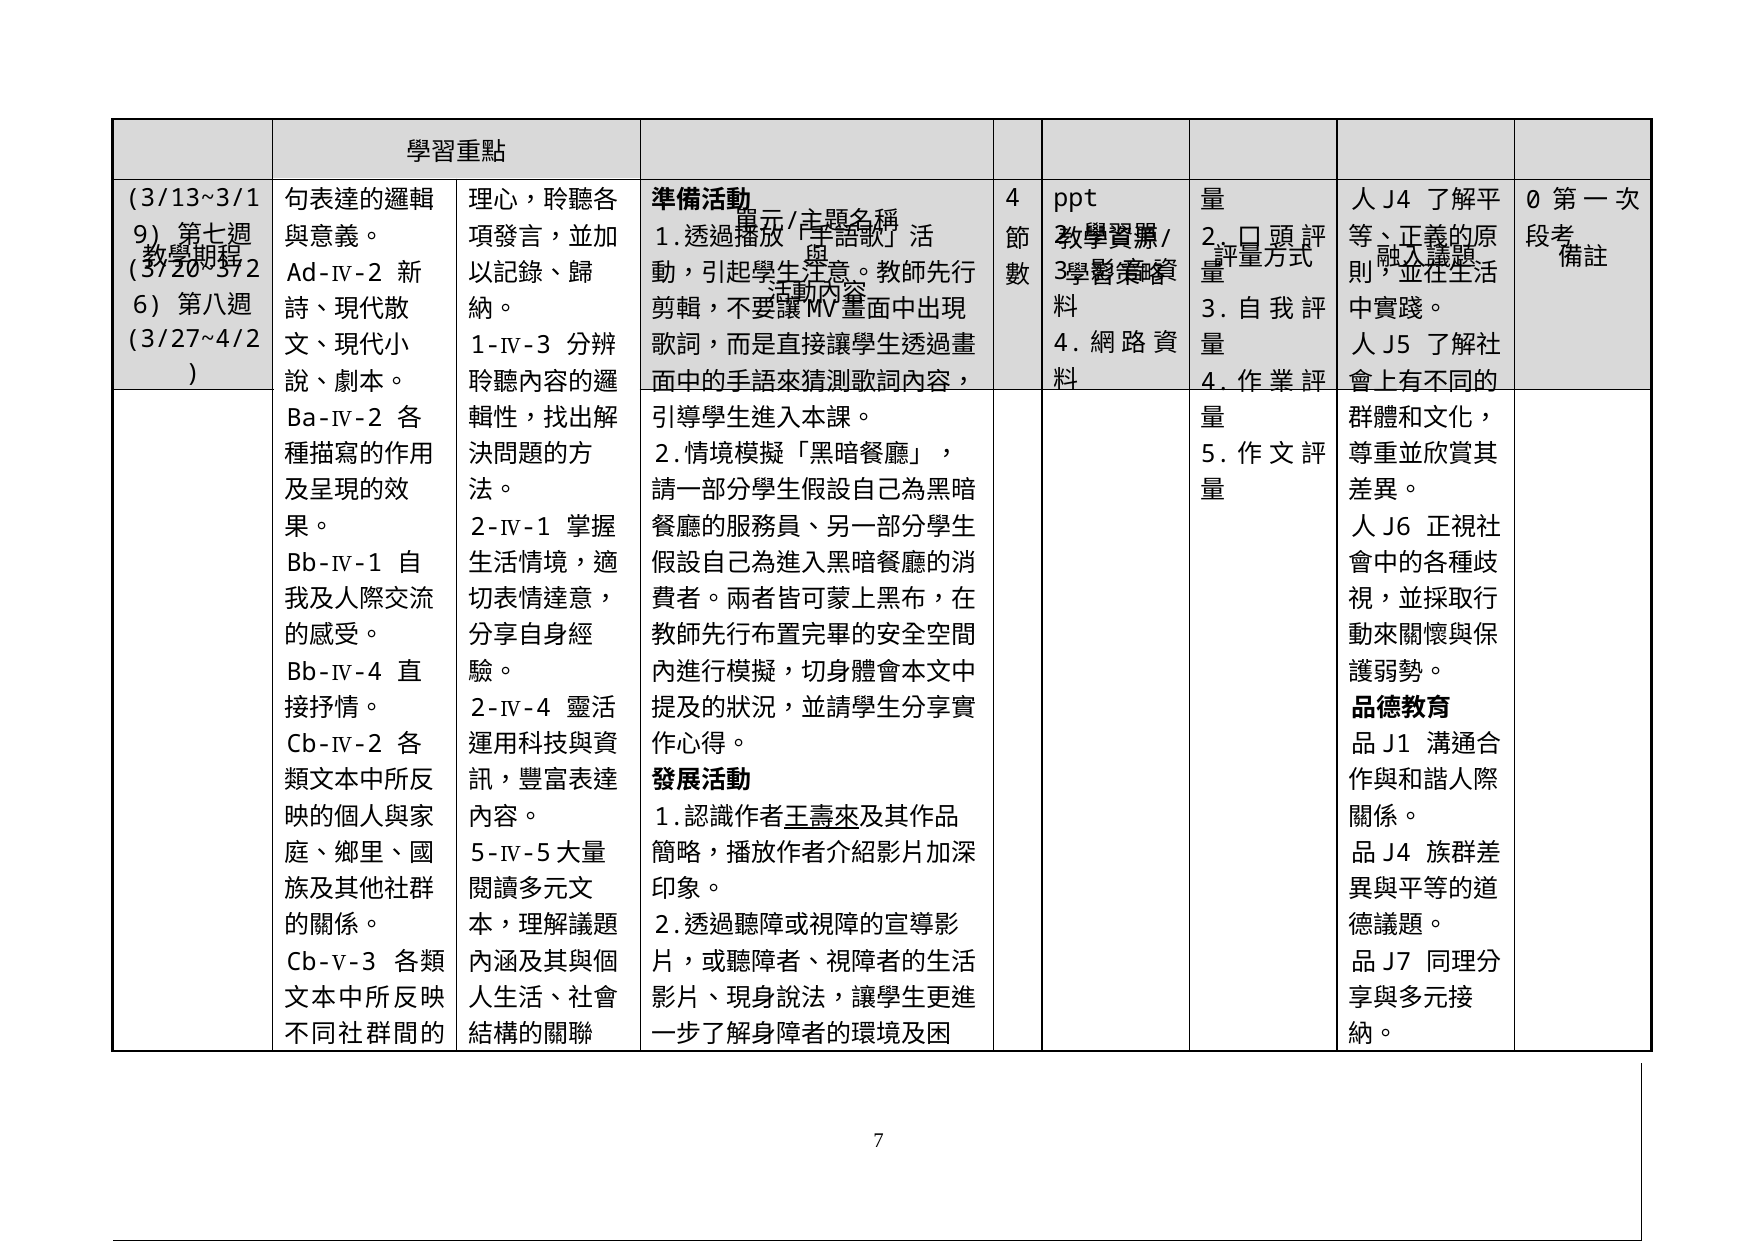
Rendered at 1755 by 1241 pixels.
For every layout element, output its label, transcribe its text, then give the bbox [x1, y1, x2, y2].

table_cell 14 1 [994, 180, 1041, 389]
table_header [114, 120, 272, 179]
table_cell 3/29、30第一次段考 [1515, 180, 1650, 389]
table_header [1338, 120, 1514, 179]
table_cell 理心，聆聽各項發言，並加以記錄、歸納。 1-Ⅳ-3 分辨聆聽內容的邏輯性，找出解決問題的方法。 2-Ⅳ-1 掌握生活情境，適切表情達意，分享自身經驗。 2-Ⅳ-4 靈活運用科技與資訊，豐富表達內容。 5-Ⅳ-5大量閱讀多元文本，理解議題內涵及其與個人生活、社會結構的關聯 [457, 180, 640, 1050]
table_header 學習重點 [273, 120, 640, 178]
table_cell 第三課一家手語餐廳的誕生 準備活動 1.透過播放「手語歌」活動，引起學生注意。教師先行剪輯，不要讓MV畫面中出現歌詞，而是直接讓學生透過畫面中的手語來猜測歌詞內容，引導學生進入本課。 2.情境模擬「黑暗餐廳」，請一部分學生假設自己為黑暗餐廳的服務員、另一部分學生假設自己為進入黑暗餐廳的消費者。兩者皆可蒙上黑布，在教師先行布置完畢的安全空間內進行模擬，切身體會本文中提及的狀況，並請學生分享實作心得。 發展活動 1.認識作者王壽來及其作品簡略，播放作者介紹影片加深印象。 2.透過聽障或視障的宣導影片，或聽障者、視障者的生活影片、現身說法，讓學生更進一步了解身障者的環境及困境。 3.文意延伸，補充與肢體或身障相關的成語、名言佳句、故事。 4.情境模擬，讓學生戴上口罩禁止交談，透過比手畫腳來傳達意念，藉此體會身障者的不便，也更能理解本文背後的深意。 5.根據學習單進行提問教學，對文本內容進行更深入的了解。 6.學生分享自己的生活經驗或心得感想，進一步引導學生關懷及重視身障者。 7.學習公共空間中出現的任何「無障礙設施」，讓學生懂得若遇上身障者可以如何幫忙、即時協助。 綜合活動 1.回家作業：請學生練習習作題目。 2.評量：總結本課已教過的知識，或以口頭提問、學習單的方式檢測學生學習狀況，加強學生不足的地方。 作文二 參考段考說明。 [641, 390, 993, 1050]
table_cell 1.實作評量 2.口頭評量 3.自我評量 4.作業評量 5.作文評量 [1190, 180, 1336, 389]
table_cell 1.教學ppt 2.學習單 3.影音資料 4.網路資料 [1043, 390, 1189, 1050]
table_cell 人權教育 人J4 了解平等、正義的原則，並在生活中實踐。 人J5 了解社會上有不同的群體和文化，尊重並欣賞其差異。 人J6 正視社會中的各種歧視，並採取行動來關懷與保護弱勢。 品德教育 品J1 溝通合作與和諧人際關係。 品J4 族群差異與平等的道德議題。 品J7 同理分享與多元接納。 品J8理性溝通與問題解決。 生命教育 生J1 思考生活、學校與社區的公共議題，培養與他人理性溝通的素養。 多元文化教育 多J3 提高對弱勢或少數群體文化的覺察與省思。 [1338, 390, 1514, 1050]
table_cell 1.教學ppt 2.學習單 3.影音資料 4.網路資料 [1043, 180, 1189, 389]
table_cell 第六週(3/13~3/19) 第七週(3/20~3/26) 第八週(3/27~4/2) [114, 390, 272, 1050]
table_cell 第六週(3/13~3/19) 第七週(3/20~3/26) 第八週(3/27~4/2) [114, 180, 272, 389]
table_header [1190, 120, 1336, 179]
table_header 教學資源/學習策略 [1043, 120, 1189, 179]
table_cell 3/29、30第一次段考 [1515, 390, 1650, 1050]
table_cell 第三課一家手語餐廳的誕生 準備活動 1.透過播放「手語歌」活動，引起學生注意。教師先行剪輯，不要讓MV畫面中出現歌詞，而是直接讓學生透過畫面中的手語來猜測歌詞內容，引導學生進入本課。 2.情境模擬「黑暗餐廳」，請一部分學生假設自己為黑暗餐廳的服務員、另一部分學生假設自己為進入黑暗餐廳的消費者。兩者皆可蒙上黑布，在教師先行布置完畢的安全空間內進行模擬，切身體會本文中提及的狀況，並請學生分享實作心得。 發展活動 1.認識作者王壽來及其作品簡略，播放作者介紹影片加深印象。 2.透過聽障或視障的宣導影片，或聽障者、視障者的生活影片、現身說法，讓學生更進一步了解身障者的環境及困境。 3.文意延伸，補充與肢體或身障相關的成語、名言佳句、故事。 4.情境模擬，讓學生戴上口罩禁止交談，透過比手畫腳來傳達意念，藉此體會身障者的不便，也更能理解本文背後的深意。 5.根據學習單進行提問教學，對文本內容進行更深入的了解。 6.學生分享自己的生活經驗或心得感想，進一步引導學生關懷及重視身障者。 7.學習公共空間中出現的任何「無障礙設施」，讓學生懂得若遇上身障者可以如何幫忙、即時協助。 綜合活動 1.回家作業：請學生練習習作題目。 2.評量：總結本課已教過的知識，或以口頭提問、學習單的方式檢測學生學習狀況，加強學生不足的地方。 作文二 參考段考說明。 [641, 180, 993, 389]
table_header 單元/主題名稱 與 活動內容 [641, 120, 993, 179]
table_cell 14 1 [994, 390, 1041, 1050]
table_cell 句表達的邏輯與意義。 Ad-Ⅳ-2 新詩、現代散文、現代小說、劇本。 Ba-Ⅳ-2 各種描寫的作用及呈現的效果。 Bb-Ⅳ-1 自我及人際交流的感受。 Bb-Ⅳ-4 直接抒情。 Cb-Ⅳ-2 各類文本中所反映的個人與家庭、鄉里、國族及其他社群的關係。 Cb-Ⅴ-3 各類文本中所反映不同社群間的 [273, 180, 456, 1050]
table_header 節數 [994, 120, 1041, 179]
table_cell 人權教育 人J4 了解平等、正義的原則，並在生活中實踐。 人J5 了解社會上有不同的群體和文化，尊重並欣賞其差異。 人J6 正視社會中的各種歧視，並採取行動來關懷與保護弱勢。 品德教育 品J1 溝通合作與和諧人際關係。 品J4 族群差異與平等的道德議題。 品J7 同理分享與多元接納。 品J8理性溝通與問題解決。 生命教育 生J1 思考生活、學校與社區的公共議題，培養與他人理性溝通的素養。 多元文化教育 多J3 提高對弱勢或少數群體文化的覺察與省思。 [1338, 180, 1514, 389]
table_cell 1.實作評量 2.口頭評量 3.自我評量 4.作業評量 5.作文評量 [1190, 390, 1336, 1050]
table_header [1515, 120, 1650, 179]
